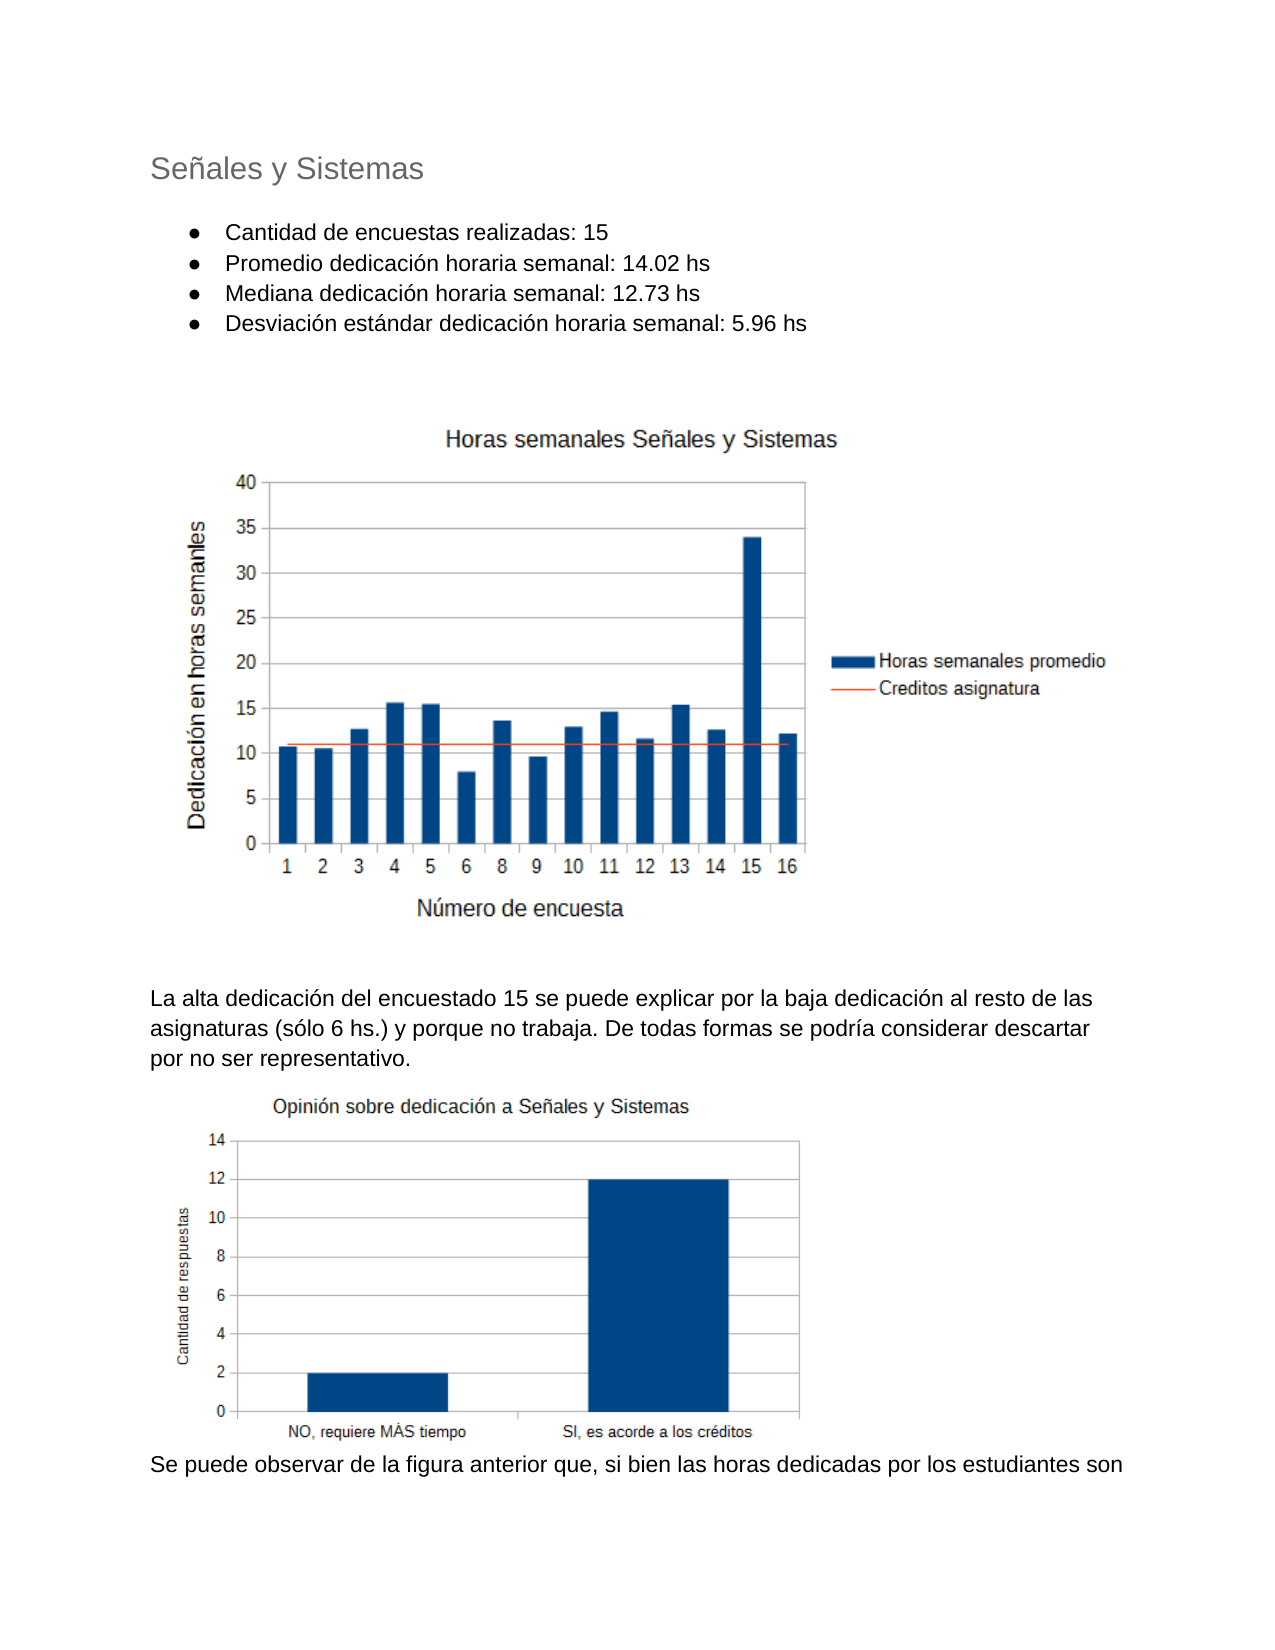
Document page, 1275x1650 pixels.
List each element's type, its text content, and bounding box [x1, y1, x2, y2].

list Desviación estándar dedicación horaria semanal: 5.96 hs [187, 310, 1125, 336]
picture [150, 1075, 812, 1448]
list Cantidad de encuestas realizadas: 15 [187, 219, 1125, 246]
text Se puede observar de la figura anterior que, si bien las horas dedicadas por los estudiantes son [150, 1451, 1125, 1477]
list Mediana dedicación horaria semanal: 12.73 hs [187, 280, 1125, 306]
subtitle Señales y Sistemas [150, 150, 1125, 186]
list Promedio dedicación horaria semanal: 14.02 hs [187, 249, 1125, 276]
text La alta dedicación del encuestado 15 se puede explicar por la baja dedicación al resto de las asignaturas (sólo 6 hs.) y porque no trabaja. De todas formas se podría considerar descartar por no ser representativo. [150, 984, 1125, 1071]
picture [150, 400, 1125, 951]
